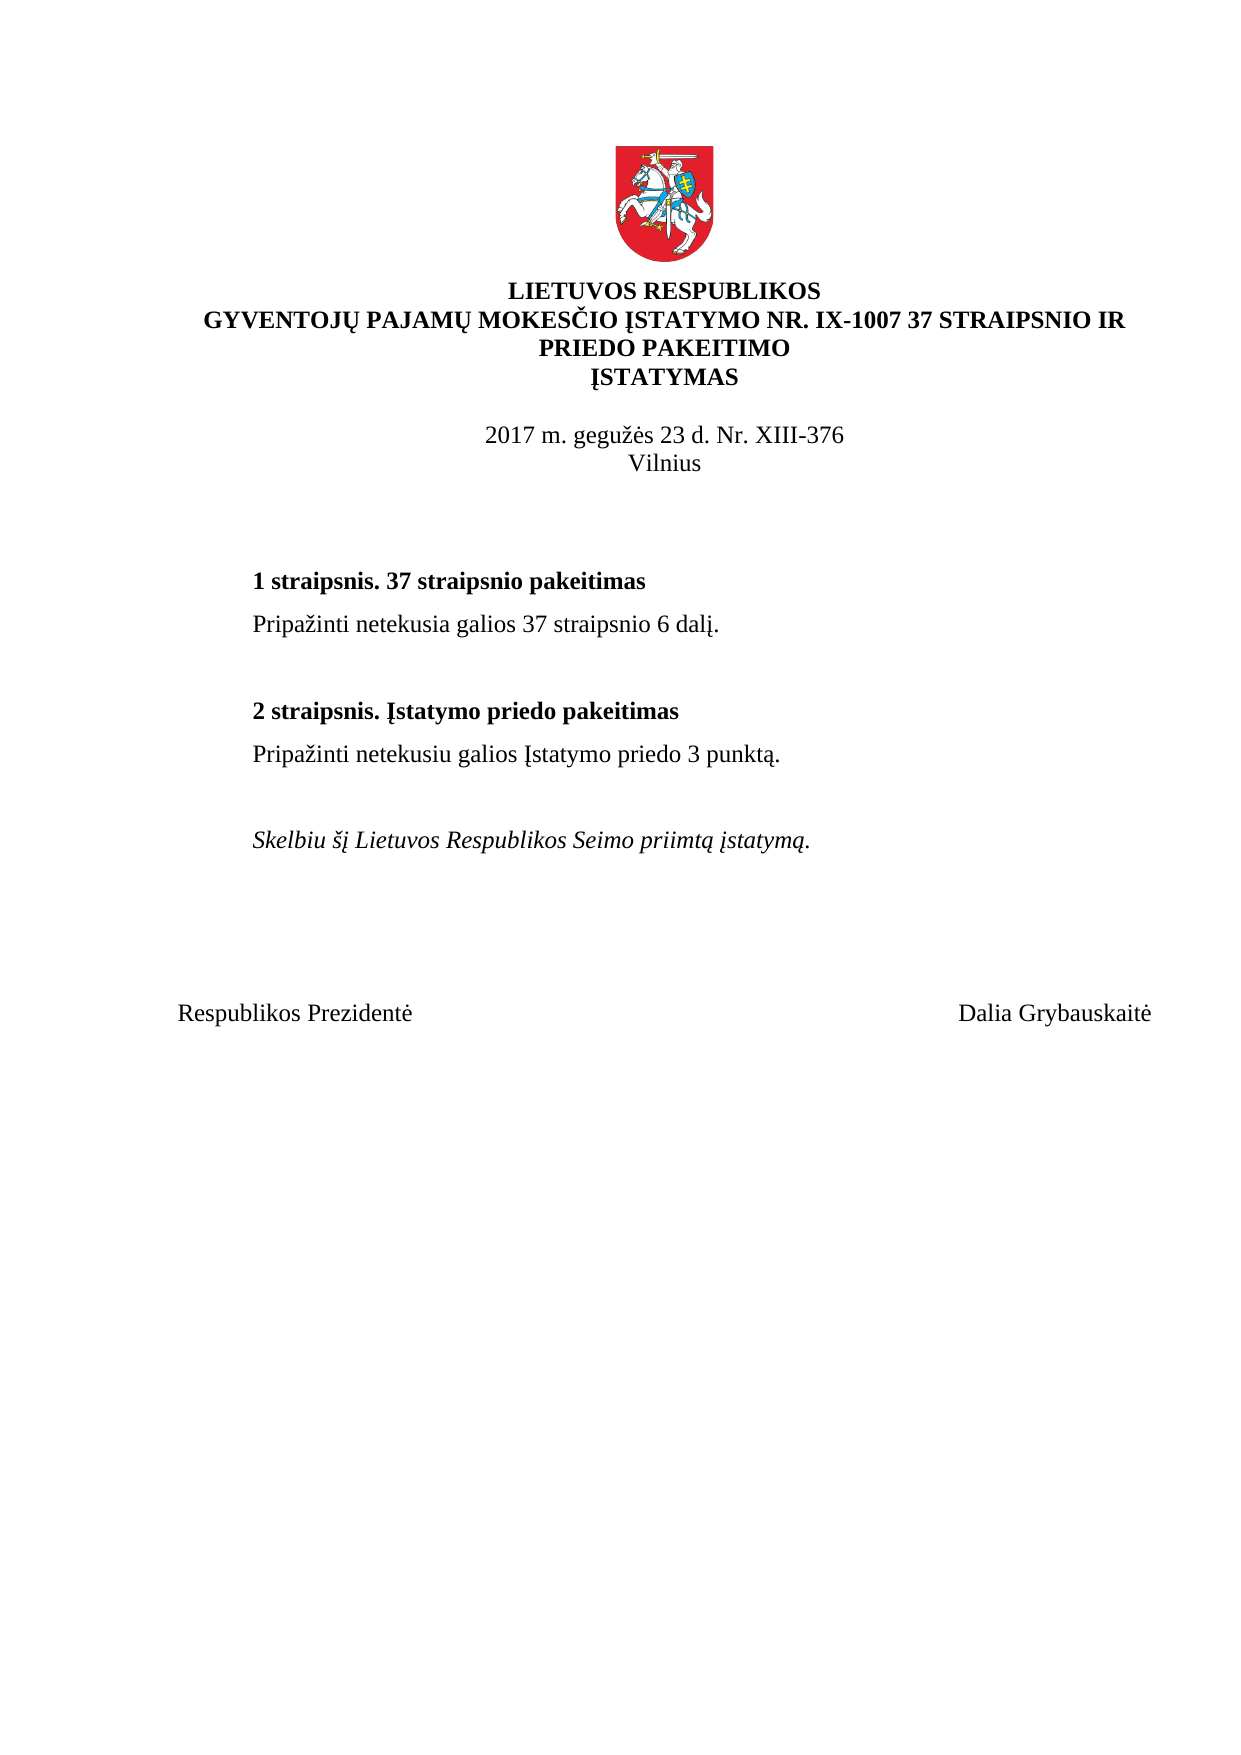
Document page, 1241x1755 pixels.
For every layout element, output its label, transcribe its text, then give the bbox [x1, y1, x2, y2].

text Pripažinti netekusiu galios Įstatymo priedo 3 punktą. [177, 739, 1152, 768]
text ĮSTATYMAS [177, 362, 1152, 391]
text 1 straipsnis. 37 straipsnio pakeitimas [177, 566, 1152, 595]
text LIETUVOS RESPUBLIKOS [177, 276, 1152, 305]
text Pripažinti netekusia galios 37 straipsnio 6 dalį. [177, 609, 1152, 638]
text Skelbiu šį Lietuvos Respublikos Seimo priimtą įstatymą. [177, 825, 1152, 854]
text 2 straipsnis. Įstatymo priedo pakeitimas [177, 696, 1152, 724]
text GYVENTOJŲ PAJAMŲ MOKESČIO ĮSTATYMO NR. IX-1007 37 STRAIPSNIO IR PRIEDO PAKEITIMO [177, 305, 1152, 362]
text Vilnius [177, 448, 1152, 477]
text Respublikos Prezidentė Dalia Grybauskaitė [177, 998, 1152, 1026]
text 2017 m. gegužės 23 d. Nr. XIII-376 [177, 420, 1152, 448]
